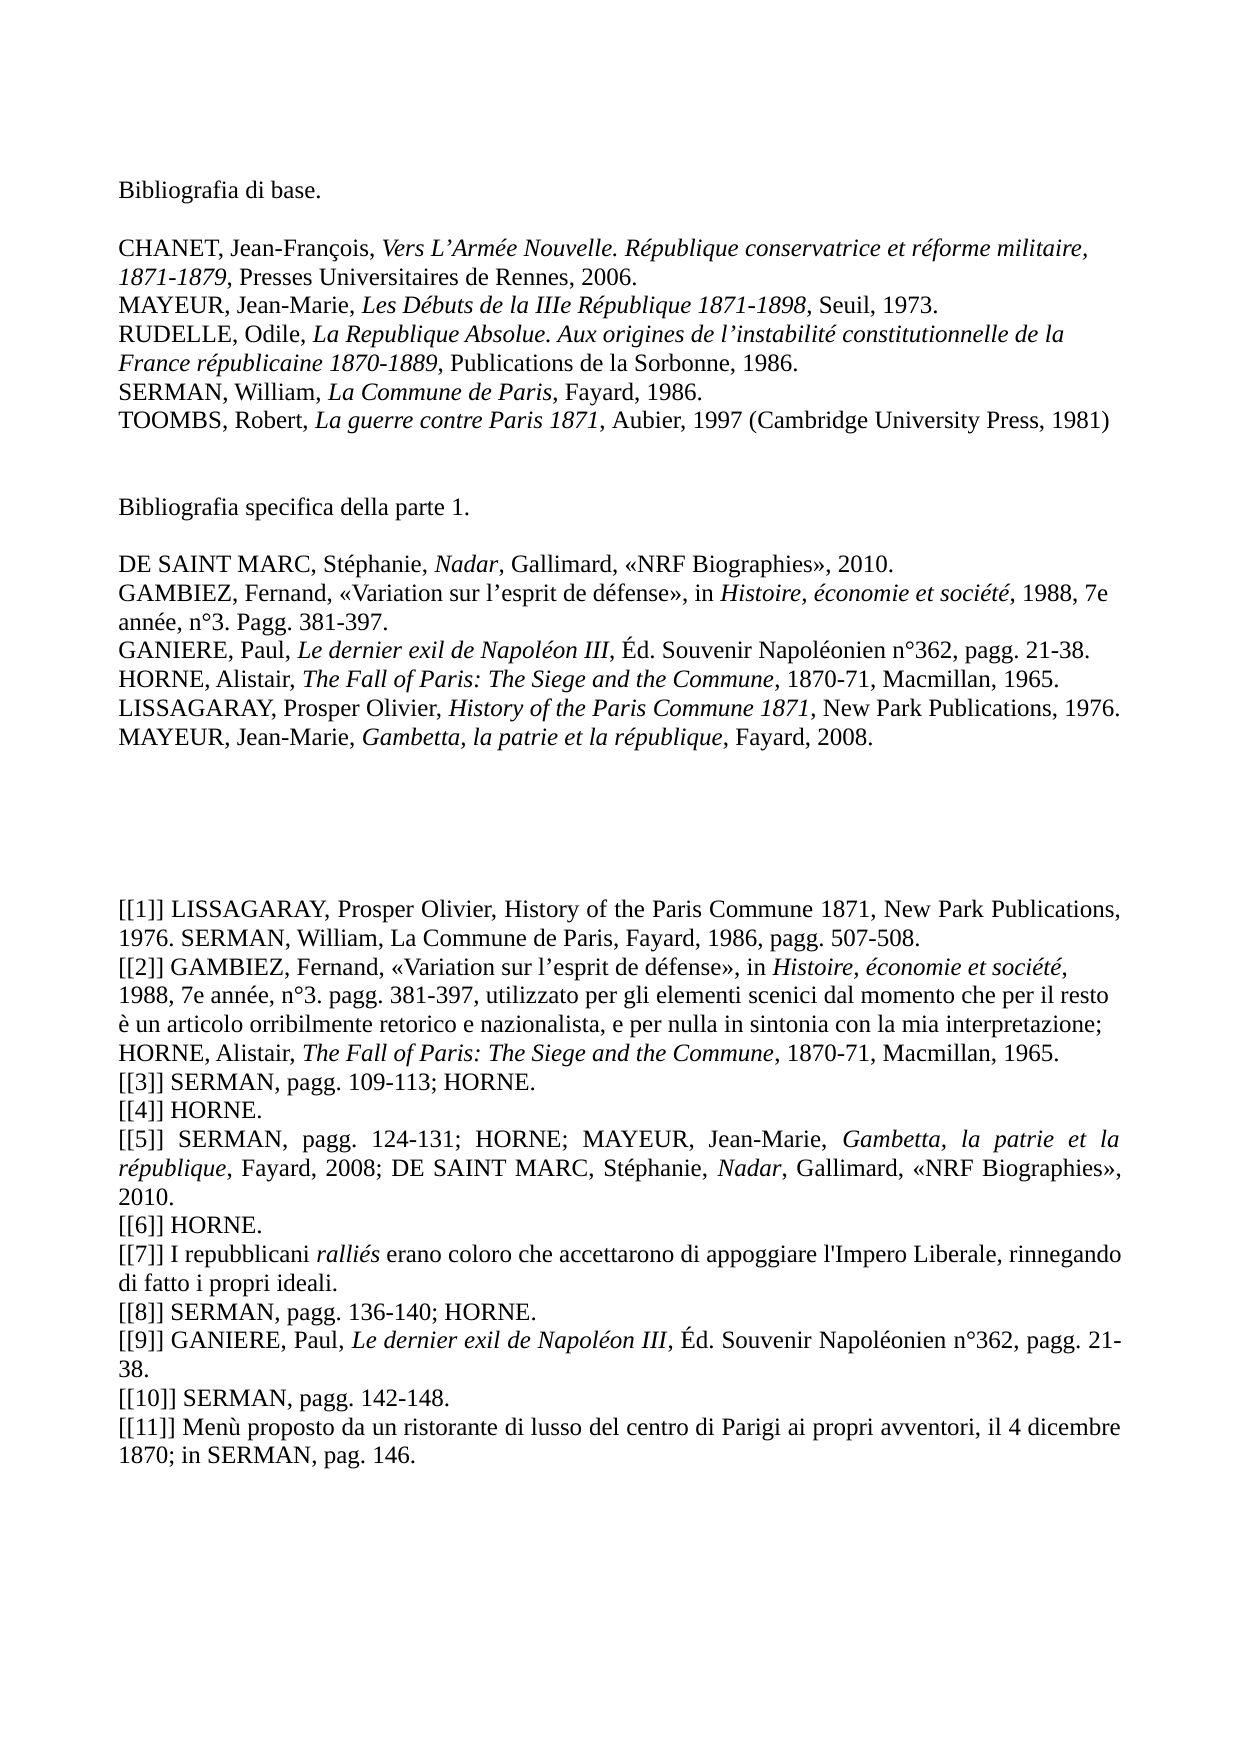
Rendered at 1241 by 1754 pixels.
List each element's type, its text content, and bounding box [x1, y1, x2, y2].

text CHANET, Jean-François, Vers L’Armée Nouvelle. République conservatrice et réforme militaire, 1871-1879, Presses Universitaires de Rennes, 2006. [118, 233, 1122, 291]
text GANIERE, Paul, Le dernier exil de Napoléon III, Éd. Souvenir Napoléonien n°362, pagg. 21-38. [118, 636, 1122, 664]
text LISSAGARAY, Prosper Olivier, History of the Paris Commune 1871, New Park Publications, 1976. [118, 693, 1122, 722]
text GAMBIEZ, Fernand, «Variation sur l’esprit de défense», in Histoire, économie et société, 1988, 7e année, n°3. Pagg. 381-397. [118, 578, 1122, 636]
text HORNE, Alistair, The Fall of Paris: The Siege and the Commune, 1870-71, Macmillan, 1965. [118, 664, 1122, 693]
text DE SAINT MARC, Stéphanie, Nadar, Gallimard, «NRF Biographies», 2010. [118, 549, 1122, 578]
text [[9]] GANIERE, Paul, Le dernier exil de Napoléon III, Éd. Souvenir Napoléonien n°362, pagg. 21-38. [118, 1326, 1122, 1383]
text MAYEUR, Jean-Marie, Les Débuts de la IIIe République 1871-1898, Seuil, 1973. [118, 291, 1122, 319]
text Bibliografia specifica della parte 1. [118, 492, 1122, 521]
text [[8]] SERMAN, pagg. 136-140; HORNE. [118, 1297, 1122, 1326]
text [[10]] SERMAN, pagg. 142-148. [118, 1383, 1122, 1412]
text [[1]] LISSAGARAY, Prosper Olivier, History of the Paris Commune 1871, New Park Publications, 1976. SERMAN, William, La Commune de Paris, Fayard, 1986, pagg. 507-508. [118, 894, 1122, 952]
text [[7]] I repubblicani ralliés erano coloro che accettarono di appoggiare l'Impero Liberale, rinnegando di fatto i propri ideali. [118, 1239, 1122, 1297]
text [[4]] HORNE. [118, 1096, 1122, 1124]
text [[6]] HORNE. [118, 1211, 1122, 1239]
text [[2]] GAMBIEZ, Fernand, «Variation sur l’esprit de défense», in Histoire, économie et société, 1988, 7e année, n°3. pagg. 381-397, utilizzato per gli elementi scenici dal momento che per il resto è un articolo orribilmente retorico e nazionalista, e per nulla in sintonia con la mia interpretazione; HORNE, Alistair, The Fall of Paris: The Siege and the Commune, 1870-71, Macmillan, 1965. [118, 952, 1122, 1067]
text Bibliografia di base. [118, 176, 1122, 204]
text RUDELLE, Odile, La Republique Absolue. Aux origines de l’instabilité constitutionnelle de la France républicaine 1870-1889, Publications de la Sorbonne, 1986. [118, 319, 1122, 377]
text [[5]] SERMAN, pagg. 124-131; HORNE; MAYEUR, Jean-Marie, Gambetta, la patrie et la république, Fayard, 2008; DE SAINT MARC, Stéphanie, Nadar, Gallimard, «NRF Biographies», 2010. [118, 1124, 1122, 1211]
text MAYEUR, Jean-Marie, Gambetta, la patrie et la république, Fayard, 2008. [118, 722, 1122, 751]
text [[3]] SERMAN, pagg. 109-113; HORNE. [118, 1067, 1122, 1096]
text SERMAN, William, La Commune de Paris, Fayard, 1986. [118, 377, 1122, 406]
text TOOMBS, Robert, La guerre contre Paris 1871, Aubier, 1997 (Cambridge University Press, 1981) [118, 406, 1122, 434]
text [[11]] Menù proposto da un ristorante di lusso del centro di Parigi ai propri avventori, il 4 dicembre 1870; in SERMAN, pag. 146. [118, 1412, 1122, 1469]
